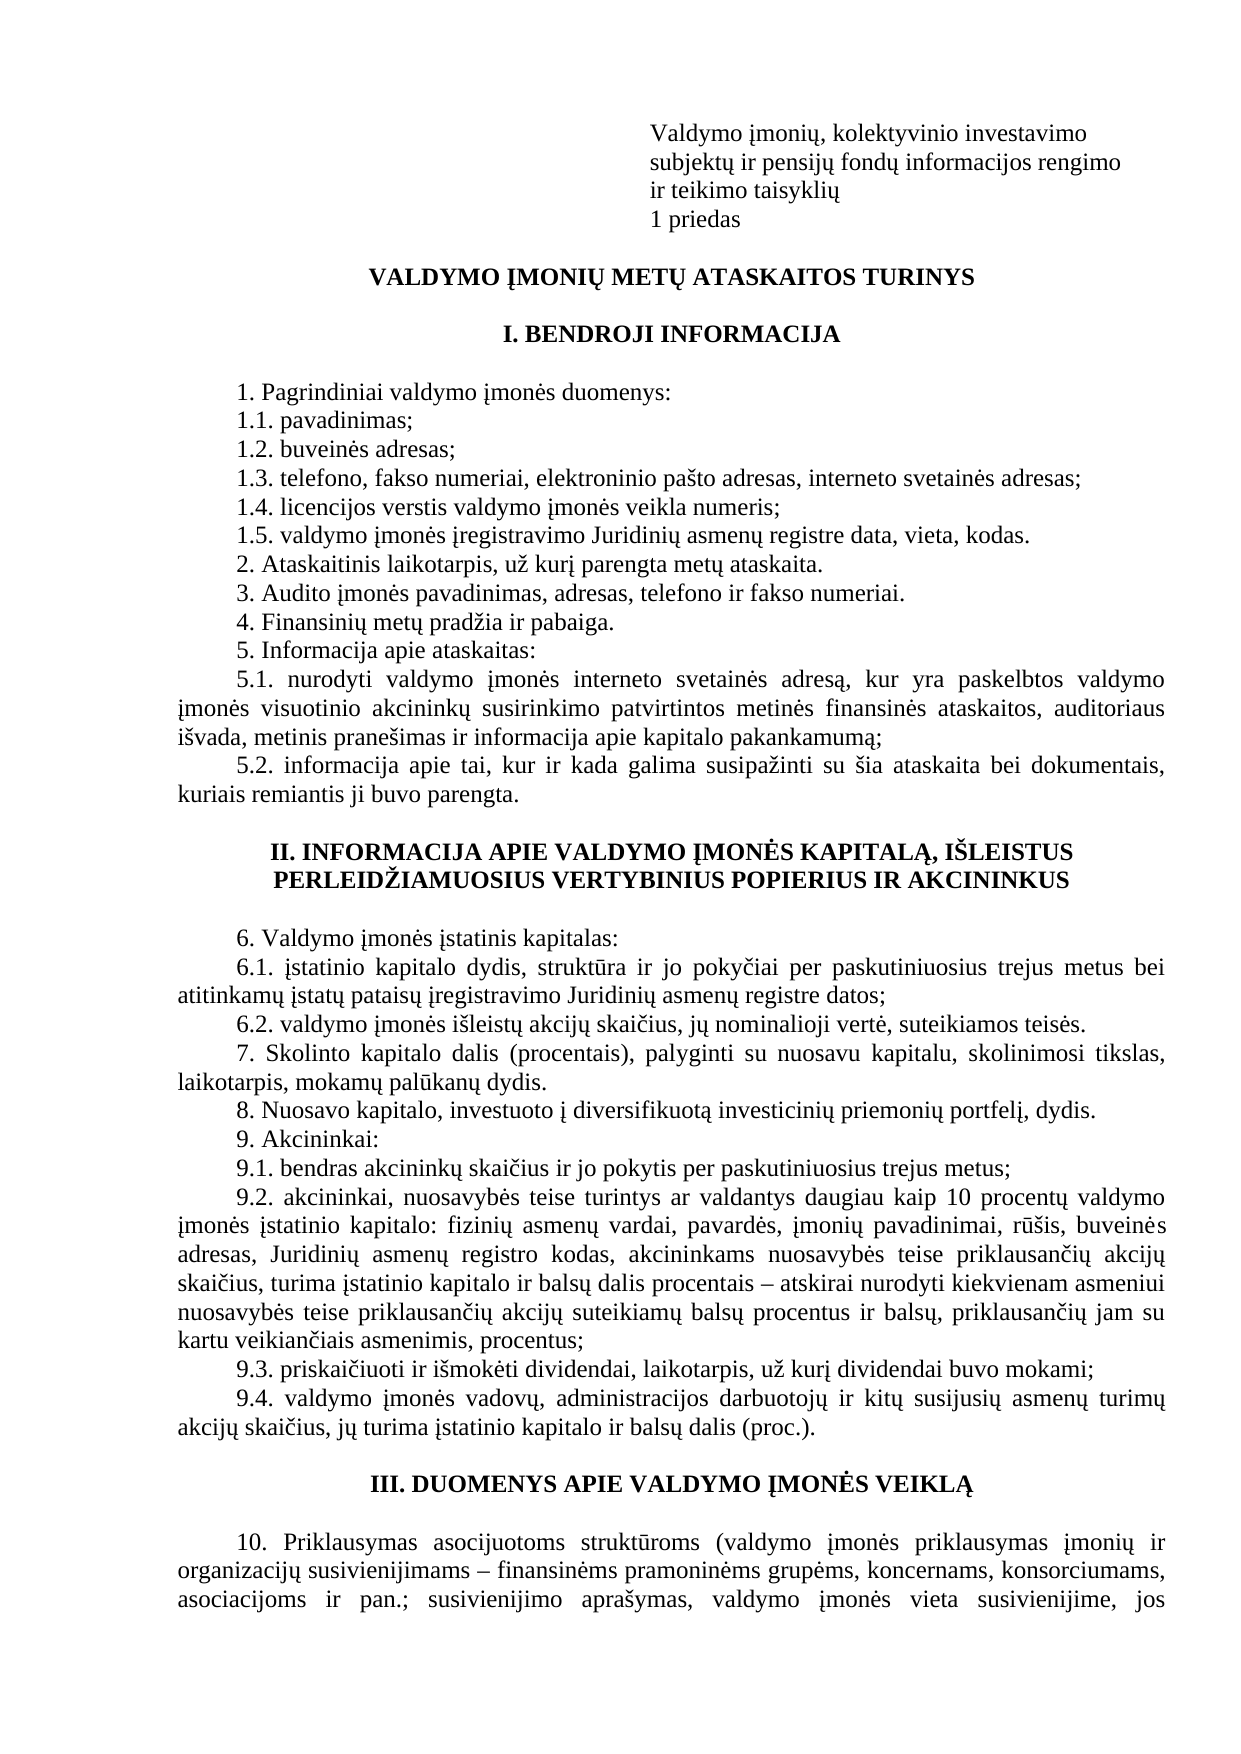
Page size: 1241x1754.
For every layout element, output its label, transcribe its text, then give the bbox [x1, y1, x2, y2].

text Valdymo įmonių, kolektyvinio investavimo [649, 118, 1166, 147]
text ir teikimo taisyklių [649, 176, 1166, 204]
text 1.2. buveinės adresas; [177, 434, 1166, 463]
text 6.1. įstatinio kapitalo dydis, struktūra ir jo pokyčiai per paskutiniuosius trejus metus bei atitinkamų įstatų pataisų įregistravimo Juridinių asmenų registre datos; [177, 952, 1166, 1009]
text 9.1. bendras akcininkų skaičius ir jo pokytis per paskutiniuosius trejus metus; [177, 1153, 1166, 1182]
text 1. Pagrindiniai valdymo įmonės duomenys: [177, 377, 1166, 406]
text 8. Nuosavo kapitalo, investuoto į diversifikuotą investicinių priemonių portfelį, dydis. [177, 1096, 1166, 1124]
text 9.3. priskaičiuoti ir išmokėti dividendai, laikotarpis, už kurį dividendai buvo mokami; [177, 1354, 1166, 1383]
text 1.3. telefono, fakso numeriai, elektroninio pašto adresas, interneto svetainės adresas; [177, 463, 1166, 492]
text 6. Valdymo įmonės įstatinis kapitalas: [177, 923, 1166, 952]
text II. INFORMACIJA APIE VALDYMO ĮMONĖS KAPITALĄ, IŠLEISTUS perleidžiamuosius VERTYBINIUS POPIERIUS IR AKCININKUS [177, 837, 1166, 894]
text VALDYMO ĮMONIŲ METŲ ATASKAITOS TURINYS [177, 262, 1166, 291]
text 1.5. valdymo įmonės įregistravimo Juridinių asmenų registre data, vieta, kodas. [177, 521, 1166, 549]
text 2. Ataskaitinis laikotarpis, už kurį parengta metų ataskaita. [177, 549, 1166, 578]
text 6.2. valdymo įmonės išleistų akcijų skaičius, jų nominalioji vertė, suteikiamos teisės. [177, 1009, 1166, 1038]
text 5.1. nurodyti valdymo įmonės interneto svetainės adresą, kur yra paskelbtos valdymo įmonės visuotinio akcininkų susirinkimo patvirtintos metinės finansinės ataskaitos, auditoriaus išvada, metinis pranešimas ir informacija apie kapitalo pakankamumą; [177, 664, 1166, 751]
text 9.2. akcininkai, nuosavybės teise turintys ar valdantys daugiau kaip 10 procentų valdymo įmonės įstatinio kapitalo: fizinių asmenų vardai, pavardės, įmonių pavadinimai, rūšis, buveinės adresas, Juridinių asmenų registro kodas, akcininkams nuosavybės teise priklausančių akcijų skaičius, turima įstatinio kapitalo ir balsų dalis procentais – atskirai nurodyti kiekvienam asmeniui nuosavybės teise priklausančių akcijų suteikiamų balsų procentus ir balsų, priklausančių jam su kartu veikiančiais asmenimis, procentus; [177, 1182, 1166, 1354]
text 9. Akcininkai: [177, 1124, 1166, 1153]
text 5.2. informacija apie tai, kur ir kada galima susipažinti su šia ataskaita bei dokumentais, kuriais remiantis ji buvo parengta. [177, 751, 1166, 808]
text 1.1. pavadinimas; [177, 406, 1166, 434]
text subjektų ir pensijų fondų informacijos rengimo [649, 147, 1166, 176]
text 10. Priklausymas asocijuotoms struktūroms (valdymo įmonės priklausymas įmonių ir organizacijų susivienijimams – finansinėms pramoninėms grupėms, koncernams, konsorciumams, asociacijoms ir pan.; susivienijimo aprašymas, valdymo įmonės vieta susivienijime, jos [177, 1527, 1166, 1613]
text I. BENDROJI informacija [177, 319, 1166, 348]
text 3. Audito įmonės pavadinimas, adresas, telefono ir fakso numeriai. [177, 578, 1166, 607]
text 4. Finansinių metų pradžia ir pabaiga. [177, 607, 1166, 636]
text 1 priedas [649, 204, 1166, 233]
text III. DUOMENYS APIE VALDYMO ĮMONĖS VEIKLĄ [177, 1469, 1166, 1498]
text 5. Informacija apie ataskaitas: [177, 636, 1166, 664]
text 9.4. valdymo įmonės vadovų, administracijos darbuotojų ir kitų susijusių asmenų turimų akcijų skaičius, jų turima įstatinio kapitalo ir balsų dalis (proc.). [177, 1383, 1166, 1441]
text 1.4. licencijos verstis valdymo įmonės veikla numeris; [177, 492, 1166, 521]
text 7. Skolinto kapitalo dalis (procentais), palyginti su nuosavu kapitalu, skolinimosi tikslas, laikotarpis, mokamų palūkanų dydis. [177, 1038, 1166, 1096]
